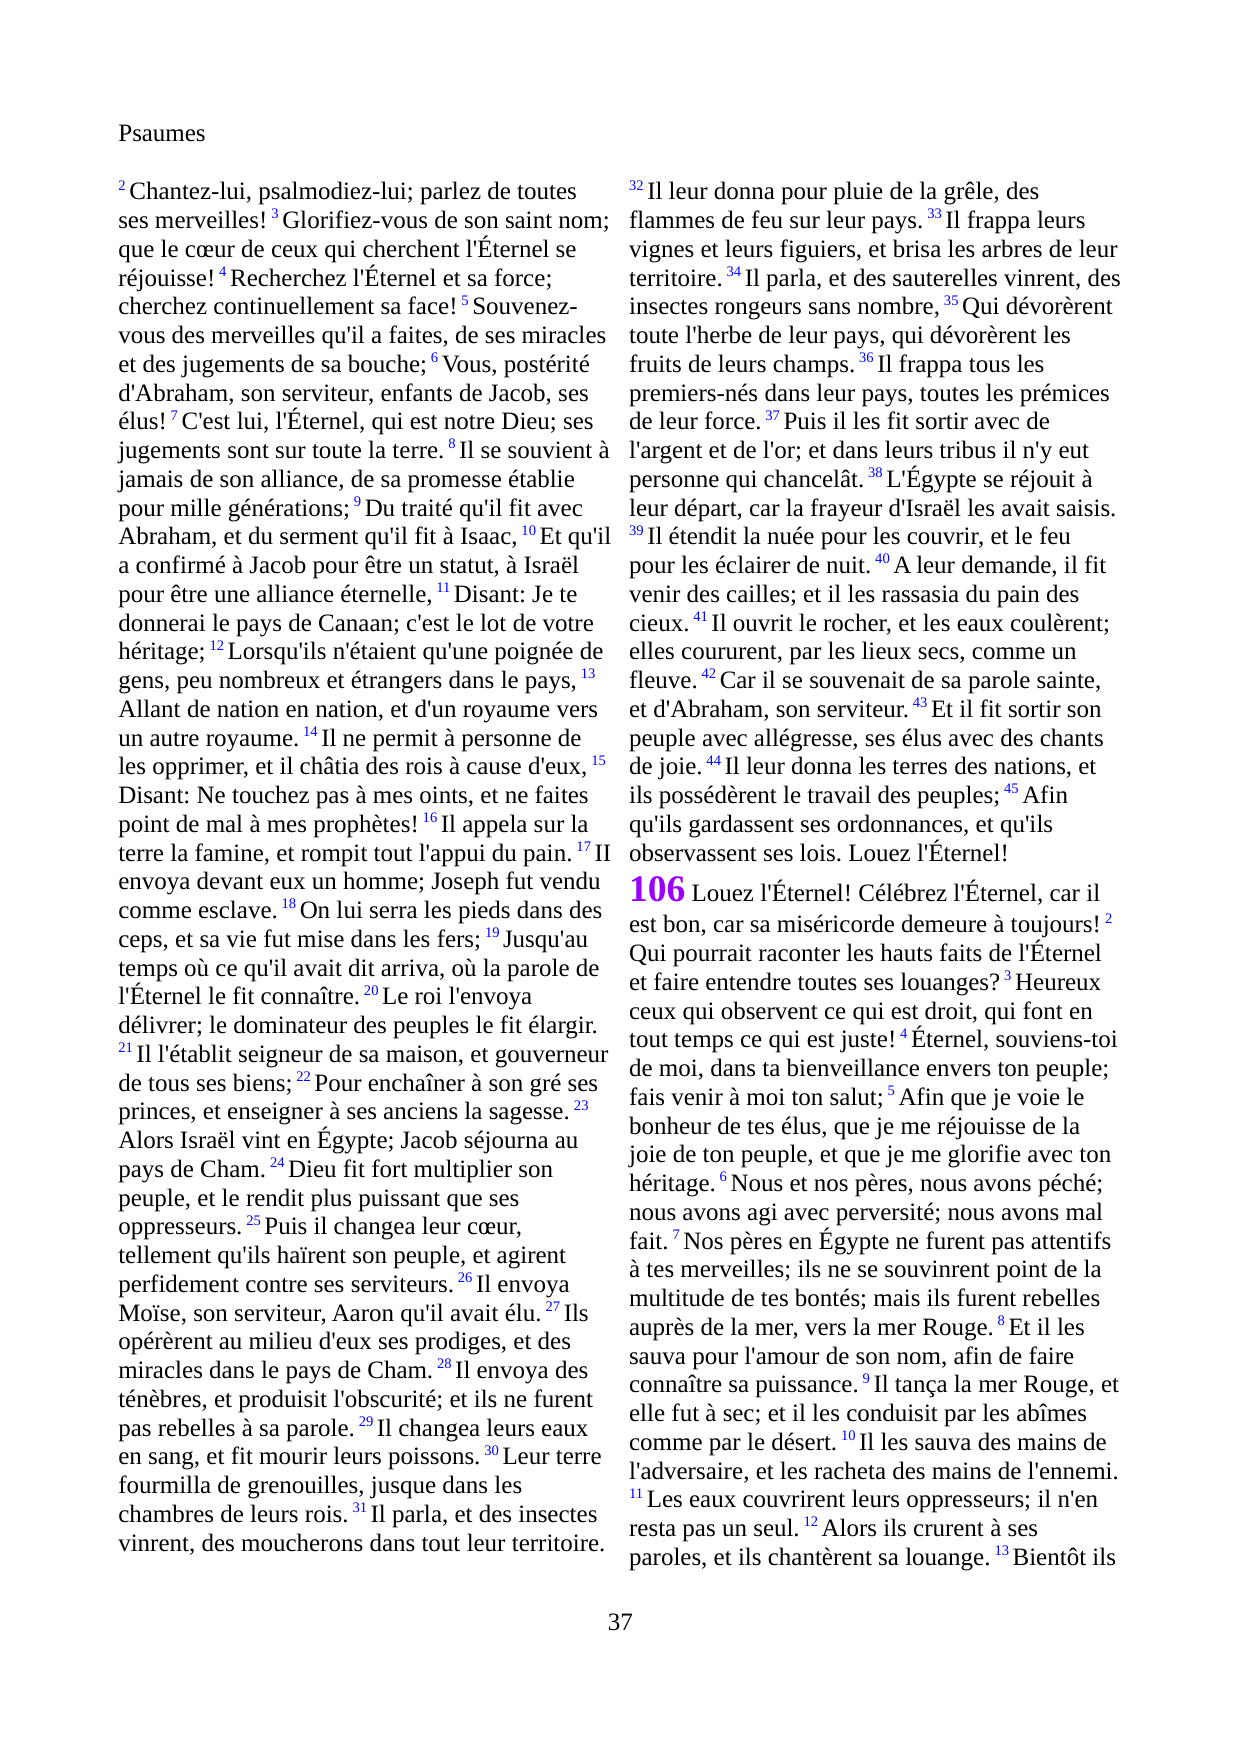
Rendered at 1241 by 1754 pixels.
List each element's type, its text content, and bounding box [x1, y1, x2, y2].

text 2 Chantez-lui, psalmodiez-lui; parlez de toutes ses merveilles! 3 Glorifiez-vous de son saint nom; que le cœur de ceux qui cherchent l'Éternel se réjouisse! 4 Recherchez l'Éternel et sa force; cherchez continuellement sa face! 5 Souvenez-vous des merveilles qu'il a faites, de ses miracles et des jugements de sa bouche; 6 Vous, postérité d'Abraham, son serviteur, enfants de Jacob, ses élus! 7 C'est lui, l'Éternel, qui est notre Dieu; ses jugements sont sur toute la terre. 8 Il se souvient à jamais de son alliance, de sa promesse établie pour mille générations; 9 Du traité qu'il fit avec Abraham, et du serment qu'il fit à Isaac, 10 Et qu'il a confirmé à Jacob pour être un statut, à Israël pour être une alliance éternelle, 11 Disant: Je te donnerai le pays de Canaan; c'est le lot de votre héritage; 12 Lorsqu'ils n'étaient qu'une poignée de gens, peu nombreux et étrangers dans le pays, 13 Allant de nation en nation, et d'un royaume vers un autre royaume. 14 Il ne permit à personne de les opprimer, et il châtia des rois à cause d'eux, 15 Disant: Ne touchez pas à mes oints, et ne faites point de mal à mes prophètes! 16 Il appela sur la terre la famine, et rompit tout l'appui du pain. 17 II envoya devant eux un homme; Joseph fut vendu comme esclave. 18 On lui serra les pieds dans des ceps, et sa vie fut mise dans les fers; 19 Jusqu'au temps où ce qu'il avait dit arriva, où la parole de l'Éternel le fit connaître. 20 Le roi l'envoya délivrer; le dominateur des peuples le fit élargir. 21 Il l'établit seigneur de sa maison, et gouverneur de tous ses biens; 22 Pour enchaîner à son gré ses princes, et enseigner à ses anciens la sagesse. 23 Alors Israël vint en Égypte; Jacob séjourna au pays de Cham. 24 Dieu fit fort multiplier son peuple, et le rendit plus puissant que ses oppresseurs. 25 Puis il changea leur cœur, tellement qu'ils haïrent son peuple, et agirent perfidement contre ses serviteurs. 26 Il envoya Moïse, son serviteur, Aaron qu'il avait élu. 27 Ils opérèrent au milieu d'eux ses prodiges, et des miracles dans le pays de Cham. 28 Il envoya des ténèbres, et produisit l'obscurité; et ils ne furent pas rebelles à sa parole. 29 Il changea leurs eaux en sang, et fit mourir leurs poissons. 30 Leur terre fourmilla de grenouilles, jusque dans les chambres de leurs rois. 31 Il parla, et des insectes vinrent, des moucherons dans tout leur territoire. [118, 176, 611, 1556]
text 32 Il leur donna pour pluie de la grêle, des flammes de feu sur leur pays. 33 Il frappa leurs vignes et leurs figuiers, et brisa les arbres de leur territoire. 34 Il parla, et des sauterelles vinrent, des insectes rongeurs sans nombre, 35 Qui dévorèrent toute l'herbe de leur pays, qui dévorèrent les fruits de leurs champs. 36 Il frappa tous les premiers-nés dans leur pays, toutes les prémices de leur force. 37 Puis il les fit sortir avec de l'argent et de l'or; et dans leurs tribus il n'y eut personne qui chancelât. 38 L'Égypte se réjouit à leur départ, car la frayeur d'Israël les avait saisis. 39 Il étendit la nuée pour les couvrir, et le feu pour les éclairer de nuit. 40 A leur demande, il fit venir des cailles; et il les rassasia du pain des cieux. 41 Il ouvrit le rocher, et les eaux coulèrent; elles coururent, par les lieux secs, comme un fleuve. 42 Car il se souvenait de sa parole sainte, et d'Abraham, son serviteur. 43 Et il fit sortir son peuple avec allégresse, ses élus avec des chants de joie. 44 Il leur donna les terres des nations, et ils possédèrent le travail des peuples; 45 Afin qu'ils gardassent ses ordonnances, et qu'ils observassent ses lois. Louez l'Éternel! [629, 176, 1122, 866]
text 106 Louez l'Éternel! Célébrez l'Éternel, car il est bon, car sa miséricorde demeure à toujours! 2 Qui pourrait raconter les hauts faits de l'Éternel et faire entendre toutes ses louanges? 3 Heureux ceux qui observent ce qui est droit, qui font en tout temps ce qui est juste! 4 Éternel, souviens-toi de moi, dans ta bienveillance envers ton peuple; fais venir à moi ton salut; 5 Afin que je voie le bonheur de tes élus, que je me réjouisse de la joie de ton peuple, et que je me glorifie avec ton héritage. 6 Nous et nos pères, nous avons péché; nous avons agi avec perversité; nous avons mal fait. 7 Nos pères en Égypte ne furent pas attentifs à tes merveilles; ils ne se souvinrent point de la multitude de tes bontés; mais ils furent rebelles auprès de la mer, vers la mer Rouge. 8 Et il les sauva pour l'amour de son nom, afin de faire connaître sa puissance. 9 Il tança la mer Rouge, et elle fut à sec; et il les conduisit par les abîmes comme par le désert. 10 Il les sauva des mains de l'adversaire, et les racheta des mains de l'ennemi. 11 Les eaux couvrirent leurs oppresseurs; il n'en resta pas un seul. 12 Alors ils crurent à ses paroles, et ils chantèrent sa louange. 13 Bientôt ils [629, 866, 1122, 1571]
